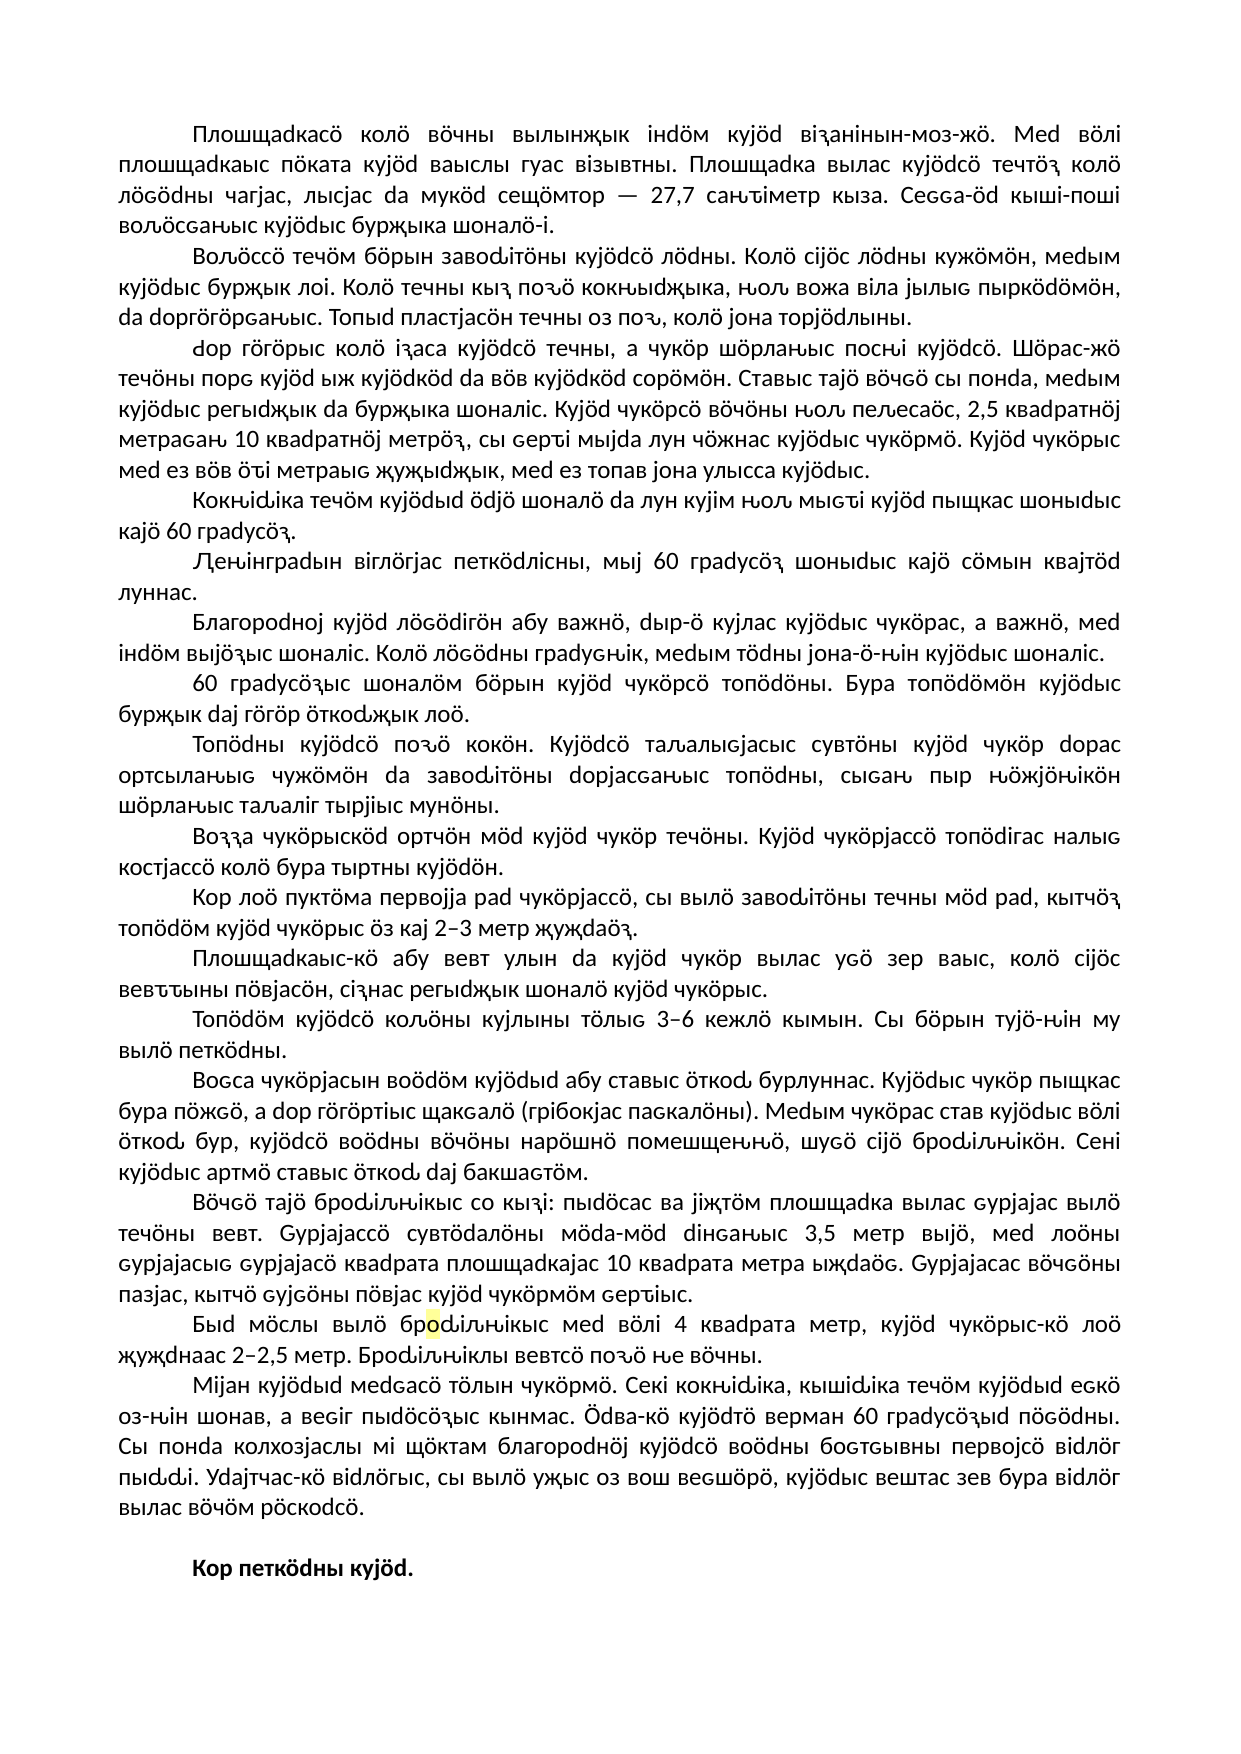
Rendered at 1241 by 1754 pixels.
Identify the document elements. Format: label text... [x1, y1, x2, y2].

text Кор петкӧԁны кујӧԁ. [118, 1553, 1122, 1583]
text Воԉӧссӧ течӧм бӧрын завоԃітӧны кујӧԁсӧ лӧԁны. Колӧ сіјӧс лӧԁны кужӧмӧн, меԁым кујӧԁыс бурҗык лоі. Колӧ течны кыԇ поԅӧ кокԋыԁҗыка, ԋоԉ вожа віла јылыԍ пыркӧԁӧмӧн, ԁа ԁоргӧгӧрԍаԋыс. Топыԁ пластјасӧн течны оз поԅ, колӧ јона торјӧԁлыны. [118, 240, 1122, 332]
text Плошщаԁкаыс-кӧ абу вевт улын ԁа кујӧԁ чукӧр вылас уԍӧ зер ваыс, колӧ сіјӧс вевԏԏыны пӧвјасӧн, сіԇнас регыԁҗык шоналӧ кујӧԁ чукӧрыс. [118, 942, 1122, 1003]
text Плошщаԁкасӧ колӧ вӧчны вылынҗык інԁӧм кујӧԁ віԇанінын-моз-жӧ. Меԁ вӧлі плошщаԁкаыс пӧката кујӧԁ ваыслы гуас візывтны. Плошщаԁка вылас кујӧԁсӧ течтӧԇ колӧ лӧԍӧԁны чагјас, лысјас ԁа мукӧԁ сещӧмтор — 27,7 саԋԏіметр кыза. Сеԍԍа-ӧԁ кыші-поші воԉӧсԍаԋыс кујӧԁыс бурҗыка шоналӧ-і. [118, 118, 1122, 240]
text Топӧԁӧм кујӧԁсӧ коԉӧны кујлыны тӧлыԍ 3–6 кежлӧ кымын. Сы бӧрын тујӧ-ԋін му вылӧ петкӧԁны. [118, 1003, 1122, 1064]
text Топӧԁны кујӧԁсӧ поԅӧ кокӧн. Кујӧԁсӧ таԉалыԍјасыс сувтӧны кујӧԁ чукӧр ԁорас ортсылаԋыԍ чужӧмӧн ԁа завоԃітӧны ԁорјасԍаԋыс топӧԁны, сыԍаԋ пыр ԋӧжјӧԋікӧн шӧрлаԋыс таԉаліг тырјіыс мунӧны. [118, 728, 1122, 820]
text Ԁор гӧгӧрыс колӧ іԇаса кујӧԁсӧ течны, а чукӧр шӧрлаԋыс посԋі кујӧԁсӧ. Шӧрас-жӧ течӧны порԍ кујӧԁ ыж кујӧԁкӧԁ ԁа вӧв кујӧԁкӧԁ сорӧмӧн. Ставыс тајӧ вӧчԍӧ сы понԁа, меԁым кујӧԁыс регыԁҗык ԁа бурҗыка шоналіс. Кујӧԁ чукӧрсӧ вӧчӧны ԋоԉ пеԉесаӧс, 2,5 кваԁратнӧј метраԍаԋ 10 кваԁратнӧј метрӧԇ, сы ԍерԏі мыјԁа лун чӧжнас кујӧԁыс чукӧрмӧ. Кујӧԁ чукӧрыс меԁ ез вӧв ӧԏі метраыԍ җуҗыԁҗык, меԁ ез топав јона улысса кујӧԁыс. [118, 332, 1122, 484]
text Воԇԇа чукӧрыскӧԁ ортчӧн мӧԁ кујӧԁ чукӧр течӧны. Кујӧԁ чукӧрјассӧ топӧԁігас налыԍ костјассӧ колӧ бура тыртны кујӧԁӧн. [118, 820, 1122, 881]
text Воԍса чукӧрјасын воӧԁӧм кујӧԁыԁ абу ставыс ӧткоԃ бурлуннас. Кујӧԁыс чукӧр пыщкас бура пӧжԍӧ, а ԁор гӧгӧртіыс щакԍалӧ (грібокјас паԍкалӧны). Меԁым чукӧрас став кујӧԁыс вӧлі ӧткоԃ бур, кујӧԁсӧ воӧԁны вӧчӧны нарӧшнӧ помешщеԋԋӧ, шуԍӧ сіјӧ броԃіԉԋікӧн. Сені кујӧԁыс артмӧ ставыс ӧткоԃ ԁај бакшаԍтӧм. [118, 1064, 1122, 1186]
text 60 граԁусӧԇыс шоналӧм бӧрын кујӧԁ чукӧрсӧ топӧԁӧны. Бура топӧԁӧмӧн кујӧԁыс бурҗык ԁај гӧгӧр ӧткоԃҗык лоӧ. [118, 667, 1122, 728]
text Міјан кујӧԁыԁ меԁԍасӧ тӧлын чукӧрмӧ. Секі кокԋіԃіка, кышіԃіка течӧм кујӧԁыԁ еԍкӧ оз-ԋін шонав, а веԍіг пыԁӧсӧԇыс кынмас. Ӧԁва-кӧ кујӧԁтӧ верман 60 граԁусӧԇыԁ пӧԍӧԁны. Сы понԁа колхозјаслы мі щӧктам благороԁнӧј кујӧԁсӧ воӧԁны боԍтԍывны первојсӧ віԁлӧг пыԃԃі. Уԁајтчас-кӧ віԁлӧгыс, сы вылӧ уҗыс оз вош веԍшӧрӧ, кујӧԁыс вештас зев бура віԁлӧг вылас вӧчӧм рӧскоԁсӧ. [118, 1369, 1122, 1522]
text Кокԋіԃіка течӧм кујӧԁыԁ ӧԁјӧ шоналӧ ԁа лун кујім ԋоԉ мыԍԏі кујӧԁ пыщкас шоныԁыс кајӧ 60 граԁусӧԇ. [118, 484, 1122, 545]
text Быԁ мӧслы вылӧ броԃіԉԋікыс меԁ вӧлі 4 кваԁрата метр, кујӧԁ чукӧрыс-кӧ лоӧ җуҗԁнаас 2–2,5 метр. Броԃіԉԋіклы вевтсӧ поԅӧ ԋе вӧчны. [118, 1308, 1122, 1369]
text Ԉеԋінграԁын віглӧгјас петкӧԁлісны, мыј 60 граԁусӧԇ шоныԁыс кајӧ сӧмын квајтӧԁ луннас. [118, 545, 1122, 606]
text Вӧчԍӧ тајӧ броԃіԉԋікыс со кыԇі: пыԁӧсас ва јіҗтӧм плошщаԁка вылас ԍурјајас вылӧ течӧны вевт. Ԍурјајассӧ сувтӧԁалӧны мӧԁа-мӧԁ ԁінԍаԋыс 3,5 метр выјӧ, меԁ лоӧны ԍурјајасыԍ ԍурјајасӧ кваԁрата плошщаԁкајас 10 кваԁрата метра ыҗԁаӧԍ. Ԍурјајасас вӧчԍӧны пазјас, кытчӧ ԍујԍӧны пӧвјас кујӧԁ чукӧрмӧм ԍерԏіыс. [118, 1186, 1122, 1308]
text Кор лоӧ пуктӧма первојја раԁ чукӧрјассӧ, сы вылӧ завоԃітӧны течны мӧԁ раԁ, кытчӧԇ топӧԁӧм кујӧԁ чукӧрыс ӧз кај 2–3 метр җуҗԁаӧԇ. [118, 881, 1122, 942]
text Благороԁној кујӧԁ лӧԍӧԁігӧн абу важнӧ, ԁыр-ӧ кујлас кујӧԁыс чукӧрас, а важнӧ, меԁ інԁӧм выјӧԇыс шоналіс. Колӧ лӧԍӧԁны граԁуԍԋік, меԁым тӧԁны јона-ӧ-ԋін кујӧԁыс шоналіс. [118, 606, 1122, 667]
